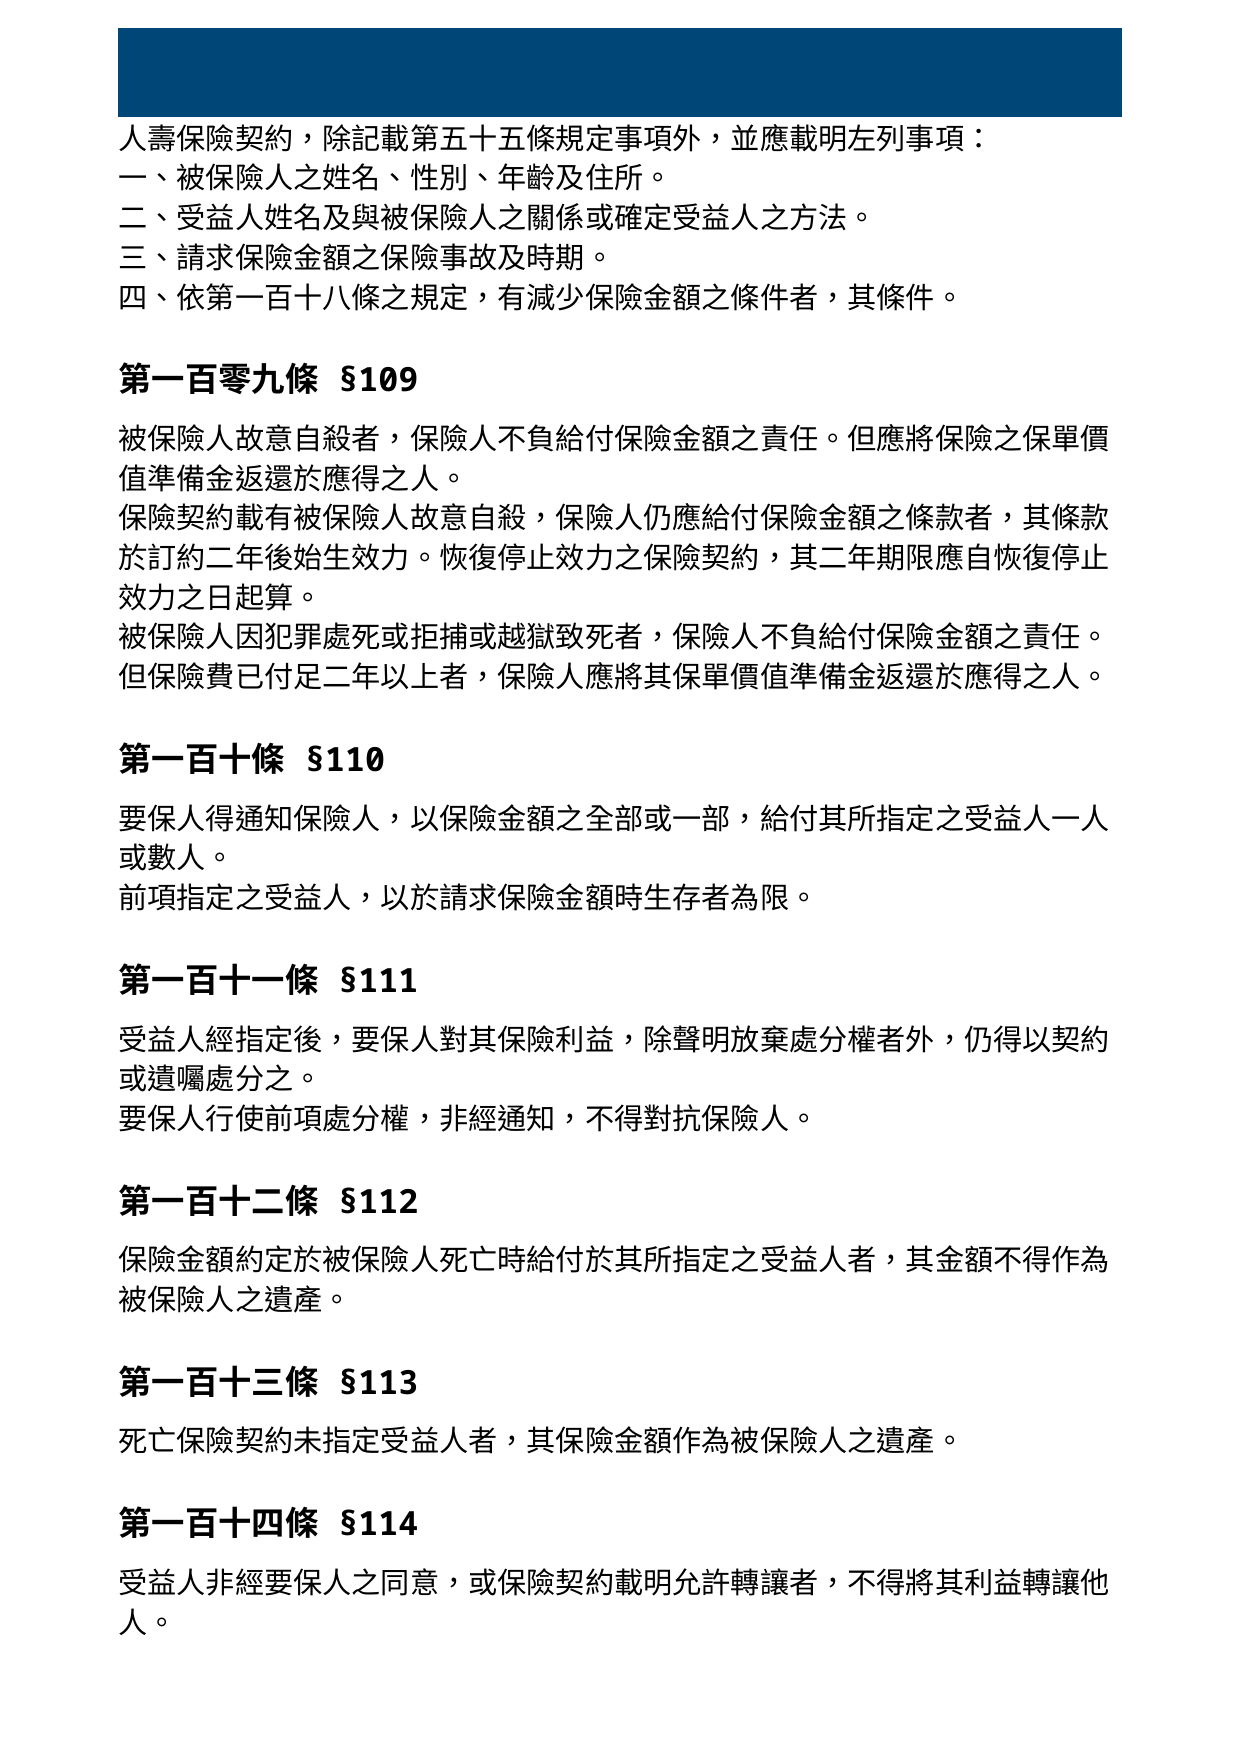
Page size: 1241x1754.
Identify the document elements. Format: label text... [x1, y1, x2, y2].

text 人壽保險契約，除記載第五十五條規定事項外，並應載明左列事項： [118, 118, 1122, 158]
text 保險契約載有被保險人故意自殺，保險人仍應給付保險金額之條款者，其條款於訂約二年後始生效力。恢復停止效力之保險契約，其二年期限應自恢復停止效力之日起算。 [118, 498, 1122, 617]
text 第一百十二條 §112 [118, 1177, 1122, 1223]
text 前項指定之受益人，以於請求保險金額時生存者為限。 [118, 877, 1122, 917]
text 保險金額約定於被保險人死亡時給付於其所指定之受益人者，其金額不得作為被保險人之遺產。 [118, 1239, 1122, 1319]
text 第一百十條 §110 [118, 736, 1122, 781]
text 三、請求保險金額之保險事故及時期。 [118, 237, 1122, 277]
text 第一百十三條 §113 [118, 1359, 1122, 1404]
text 要保人得通知保險人，以保險金額之全部或一部，給付其所指定之受益人一人或數人。 [118, 798, 1122, 877]
text 第一百十四條 §114 [118, 1500, 1122, 1546]
text 受益人經指定後，要保人對其保險利益，除聲明放棄處分權者外，仍得以契約或遺囑處分之。 [118, 1019, 1122, 1098]
text 一、被保險人之姓名、性別、年齡及住所。 [118, 158, 1122, 197]
text 第一百零九條 §109 [118, 356, 1122, 402]
text 被保險人故意自殺者，保險人不負給付保險金額之責任。但應將保險之保單價值準備金返還於應得之人。 [118, 418, 1122, 498]
text 第一百十一條 §111 [118, 957, 1122, 1002]
text 死亡保險契約未指定受益人者，其保險金額作為被保險人之遺產。 [118, 1421, 1122, 1460]
text 要保人行使前項處分權，非經通知，不得對抗保險人。 [118, 1098, 1122, 1138]
text 二、受益人姓名及與被保險人之關係或確定受益人之方法。 [118, 197, 1122, 237]
text 四、依第一百十八條之規定，有減少保險金額之條件者，其條件。 [118, 277, 1122, 317]
text 被保險人因犯罪處死或拒捕或越獄致死者，保險人不負給付保險金額之責任。但保險費已付足二年以上者，保險人應將其保單價值準備金返還於應得之人。 [118, 617, 1122, 696]
text 受益人非經要保人之同意，或保險契約載明允許轉讓者，不得將其利益轉讓他人。 [118, 1562, 1122, 1642]
